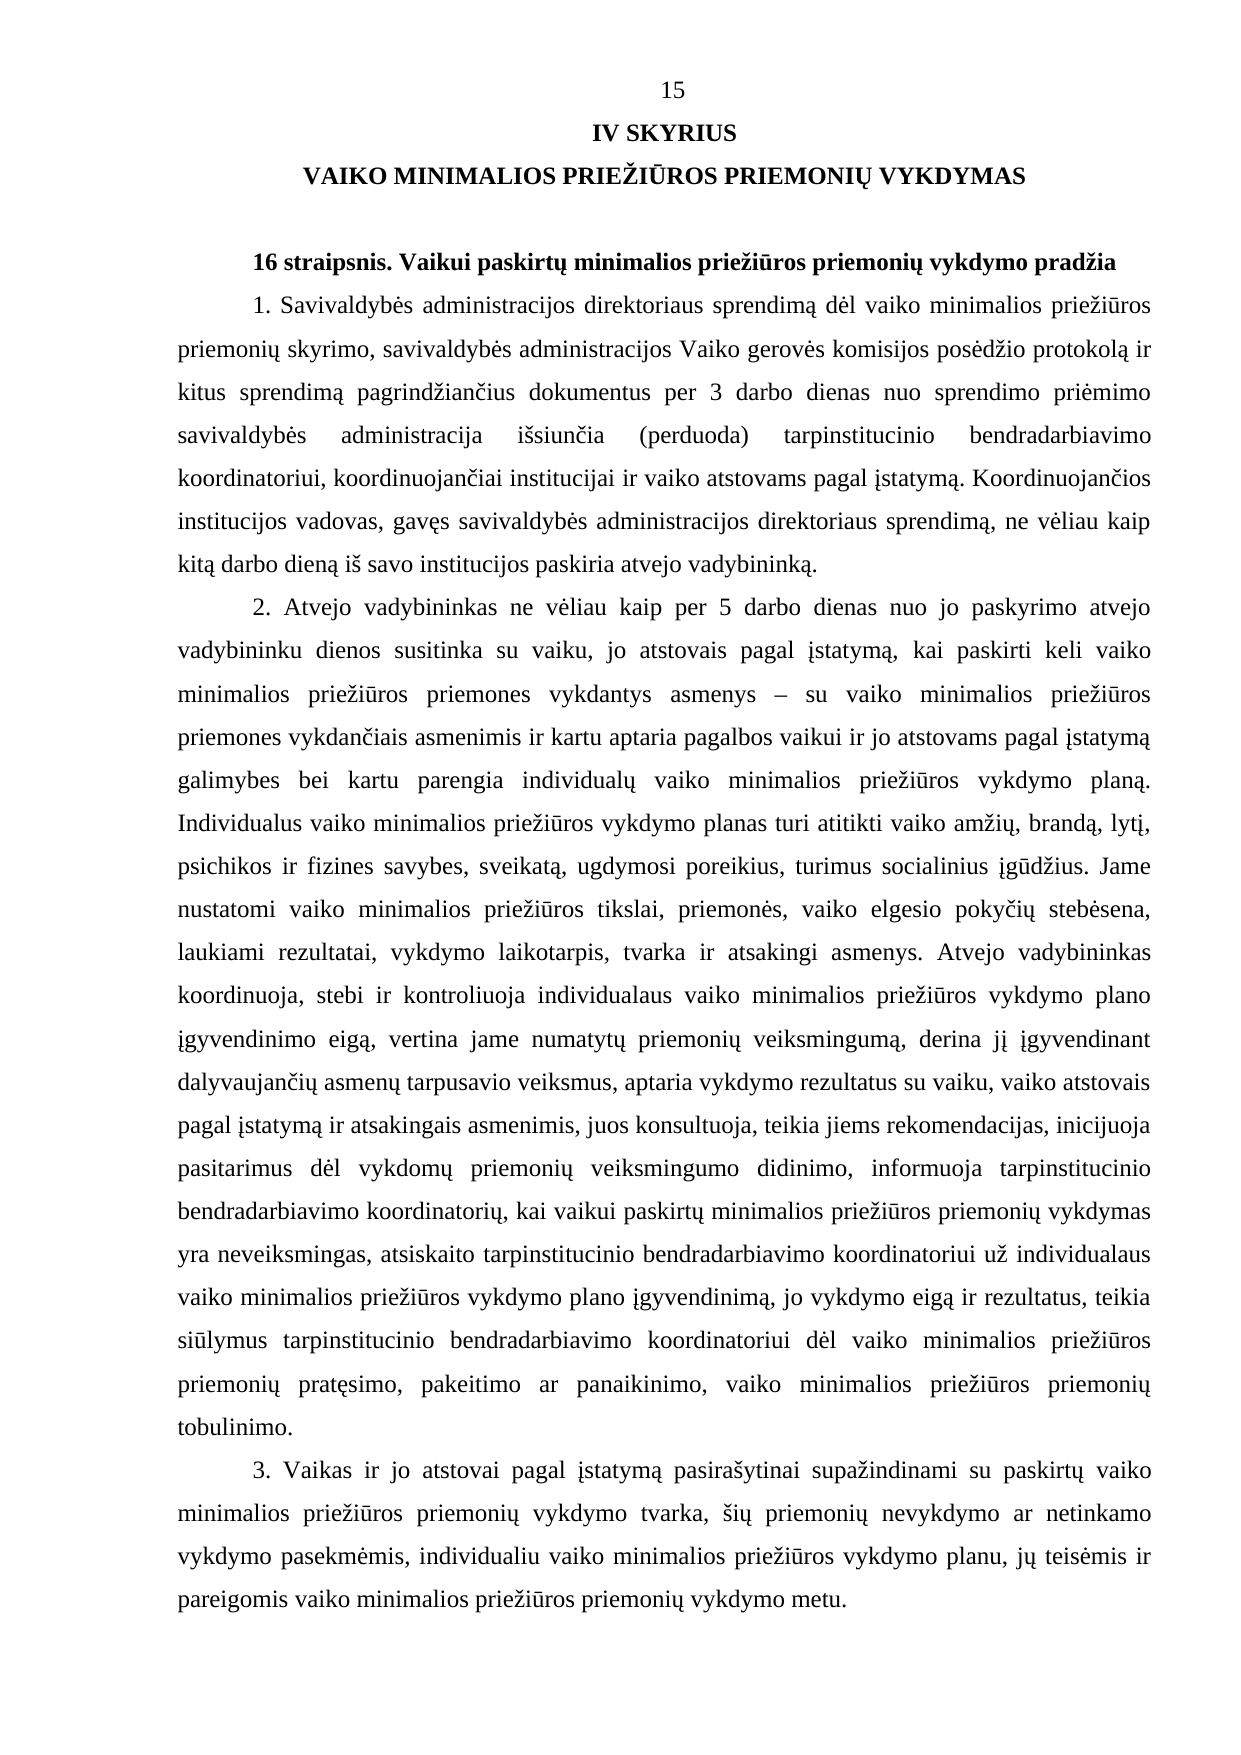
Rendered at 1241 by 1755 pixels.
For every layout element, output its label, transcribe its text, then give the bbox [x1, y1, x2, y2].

text 16 straipsnis. Vaikui paskirtų minimalios priežiūros priemonių vykdymo pradžia [177, 247, 1152, 276]
text 1. Savivaldybės administracijos direktoriaus sprendimą dėl vaiko minimalios priežiūros priemonių skyrimo, savivaldybės administracijos Vaiko gerovės komisijos posėdžio protokolą ir kitus sprendimą pagrindžiančius dokumentus per 3 darbo dienas nuo sprendimo priėmimo savivaldybės administracija išsiunčia (perduoda) tarpinstitucinio bendradarbiavimo koordinatoriui, koordinuojančiai institucijai ir vaiko atstovams pagal įstatymą. Koordinuojančios institucijos vadovas, gavęs savivaldybės administracijos direktoriaus sprendimą, ne vėliau kaip kitą darbo dieną iš savo institucijos paskiria atvejo vadybininką. [177, 291, 1152, 578]
text VAIKO MINIMALIOS PRIEŽIŪROS PRIEMONIŲ VYKDYMAS [177, 161, 1152, 190]
text IV SKYRIUS [177, 118, 1152, 147]
text 3. Vaikas ir jo atstovai pagal įstatymą pasirašytinai supažindinami su paskirtų vaiko minimalios priežiūros priemonių vykdymo tvarka, šių priemonių nevykdymo ar netinkamo vykdymo pasekmėmis, individualiu vaiko minimalios priežiūros vykdymo planu, jų teisėmis ir pareigomis vaiko minimalios priežiūros priemonių vykdymo metu. [177, 1455, 1152, 1613]
text 2. Atvejo vadybininkas ne vėliau kaip per 5 darbo dienas nuo jo paskyrimo atvejo vadybininku dienos susitinka su vaiku, jo atstovais pagal įstatymą, kai paskirti keli vaiko minimalios priežiūros priemones vykdantys asmenys – su vaiko minimalios priežiūros priemones vykdančiais asmenimis ir kartu aptaria pagalbos vaikui ir jo atstovams pagal įstatymą galimybes bei kartu parengia individualų vaiko minimalios priežiūros vykdymo planą. Individualus vaiko minimalios priežiūros vykdymo planas turi atitikti vaiko amžių, brandą, lytį, psichikos ir fizines savybes, sveikatą, ugdymosi poreikius, turimus socialinius įgūdžius. Jame nustatomi vaiko minimalios priežiūros tikslai, priemonės, vaiko elgesio pokyčių stebėsena, laukiami rezultatai, vykdymo laikotarpis, tvarka ir atsakingi asmenys. Atvejo vadybininkas koordinuoja, stebi ir kontroliuoja individualaus vaiko minimalios priežiūros vykdymo plano įgyvendinimo eigą, vertina jame numatytų priemonių veiksmingumą, derina jį įgyvendinant dalyvaujančių asmenų tarpusavio veiksmus, aptaria vykdymo rezultatus su vaiku, vaiko atstovais pagal įstatymą ir atsakingais asmenimis, juos konsultuoja, teikia jiems rekomendacijas, inicijuoja pasitarimus dėl vykdomų priemonių veiksmingumo didinimo, informuoja tarpinstitucinio bendradarbiavimo koordinatorių, kai vaikui paskirtų minimalios priežiūros priemonių vykdymas yra neveiksmingas, atsiskaito tarpinstitucinio bendradarbiavimo koordinatoriui už individualaus vaiko minimalios priežiūros vykdymo plano įgyvendinimą, jo vykdymo eigą ir rezultatus, teikia siūlymus tarpinstitucinio bendradarbiavimo koordinatoriui dėl vaiko minimalios priežiūros priemonių pratęsimo, pakeitimo ar panaikinimo, vaiko minimalios priežiūros priemonių tobulinimo. [177, 592, 1152, 1441]
